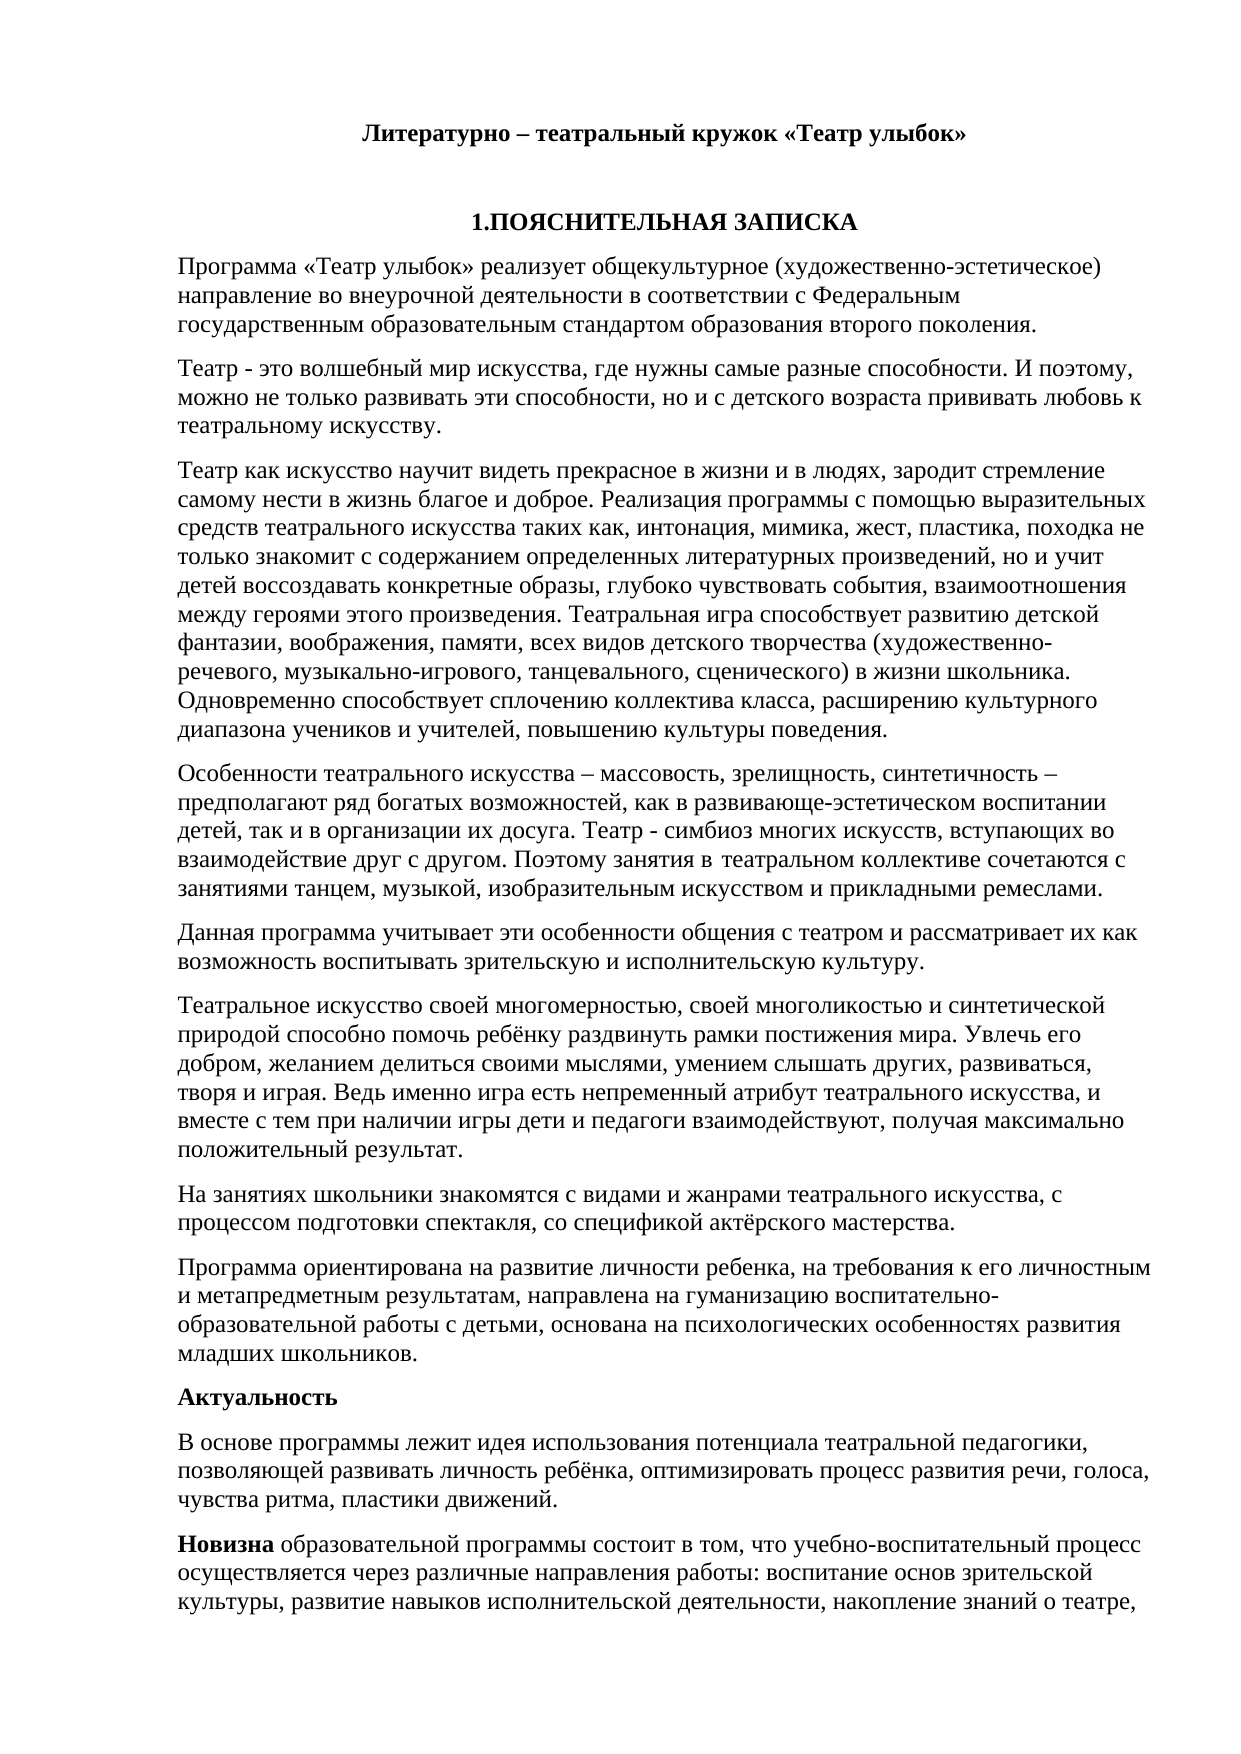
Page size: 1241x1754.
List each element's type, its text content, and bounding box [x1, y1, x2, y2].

text Театр - это волшебный мир искусства, где нужны самые разные способности. И поэтому, можно не только развивать эти способности, но и с детского возраста прививать любовь к театральному искусству. [177, 353, 1152, 439]
text Литературно – театральный кружок «Театр улыбок» [177, 118, 1152, 147]
text Данная программа учитывает эти особенности общения с театром и рассматривает их как возможность воспитывать зрительскую и исполнительскую культуру. [177, 917, 1152, 975]
text 1.ПОЯСНИТЕЛЬНАЯ ЗАПИСКА [177, 207, 1152, 236]
text На занятиях школьники знакомятся с видами и жанрами театрального искусства, с процессом подготовки спектакля, со спецификой актёрского мастерства. [177, 1179, 1152, 1236]
text Программа «Театр улыбок» реализует общекультурное (художественно-эстетическое) направление во внеурочной деятельности в соответствии с Федеральным государственным образовательным стандартом образования второго поколения. [177, 251, 1152, 337]
text Театральное искусство своей многомерностью, своей многоликостью и синтетической природой способно помочь ребёнку раздвинуть рамки постижения мира. Увлечь его добром, желанием делиться своими мыслями, умением слышать других, развиваться, творя и играя. Ведь именно игра есть непременный атрибут театрального искусства, и вместе с тем при наличии игры дети и педагоги взаимодействуют, получая максимально положительный результат. [177, 991, 1152, 1163]
text В основе программы лежит идея использования потенциала театральной педагогики, позволяющей развивать личность ребёнка, оптимизировать процесс развития речи, голоса, чувства ритма, пластики движений. [177, 1427, 1152, 1513]
text Программа ориентирована на развитие личности ребенка, на требования к его личностным и метапредметным результатам, направлена на гуманизацию воспитательно-образовательной работы с детьми, основана на психологических особенностях развития младших школьников. [177, 1252, 1152, 1367]
text Новизна образовательной программы состоит в том, что учебно-воспитательный процесс осуществляется через различные направления работы: воспитание основ зрительской культуры, развитие навыков исполнительской деятельности, накопление знаний о театре, [177, 1529, 1152, 1615]
text Особенности театрального искусства – массовость, зрелищность, синтетичность – предполагают ряд богатых возможностей, как в развивающе-эстетическом воспитании детей, так и в организации их досуга. Театр - симбиоз многих искусств, вступающих во взаимодействие друг с другом. Поэтому занятия в театральном коллективе сочетаются с занятиями танцем, музыкой, изобразительным искусством и прикладными ремеслами. [177, 758, 1152, 902]
text Актуальность [177, 1382, 1152, 1411]
text Театр как искусство научит видеть прекрасное в жизни и в людях, зародит стремление самому нести в жизнь благое и доброе. Реализация программы с помощью выразительных средств театрального искусства таких как, интонация, мимика, жест, пластика, походка не только знакомит с содержанием определенных литературных произведений, но и учит детей воссоздавать конкретные образы, глубоко чувствовать события, взаимоотношения между героями этого произведения. Театральная игра способствует развитию детской фантазии, воображения, памяти, всех видов детского творчества (художественно-речевого, музыкально-игрового, танцевального, сценического) в жизни школьника. Одновременно способствует сплочению коллектива класса, расширению культурного диапазона учеников и учителей, повышению культуры поведения. [177, 455, 1152, 742]
